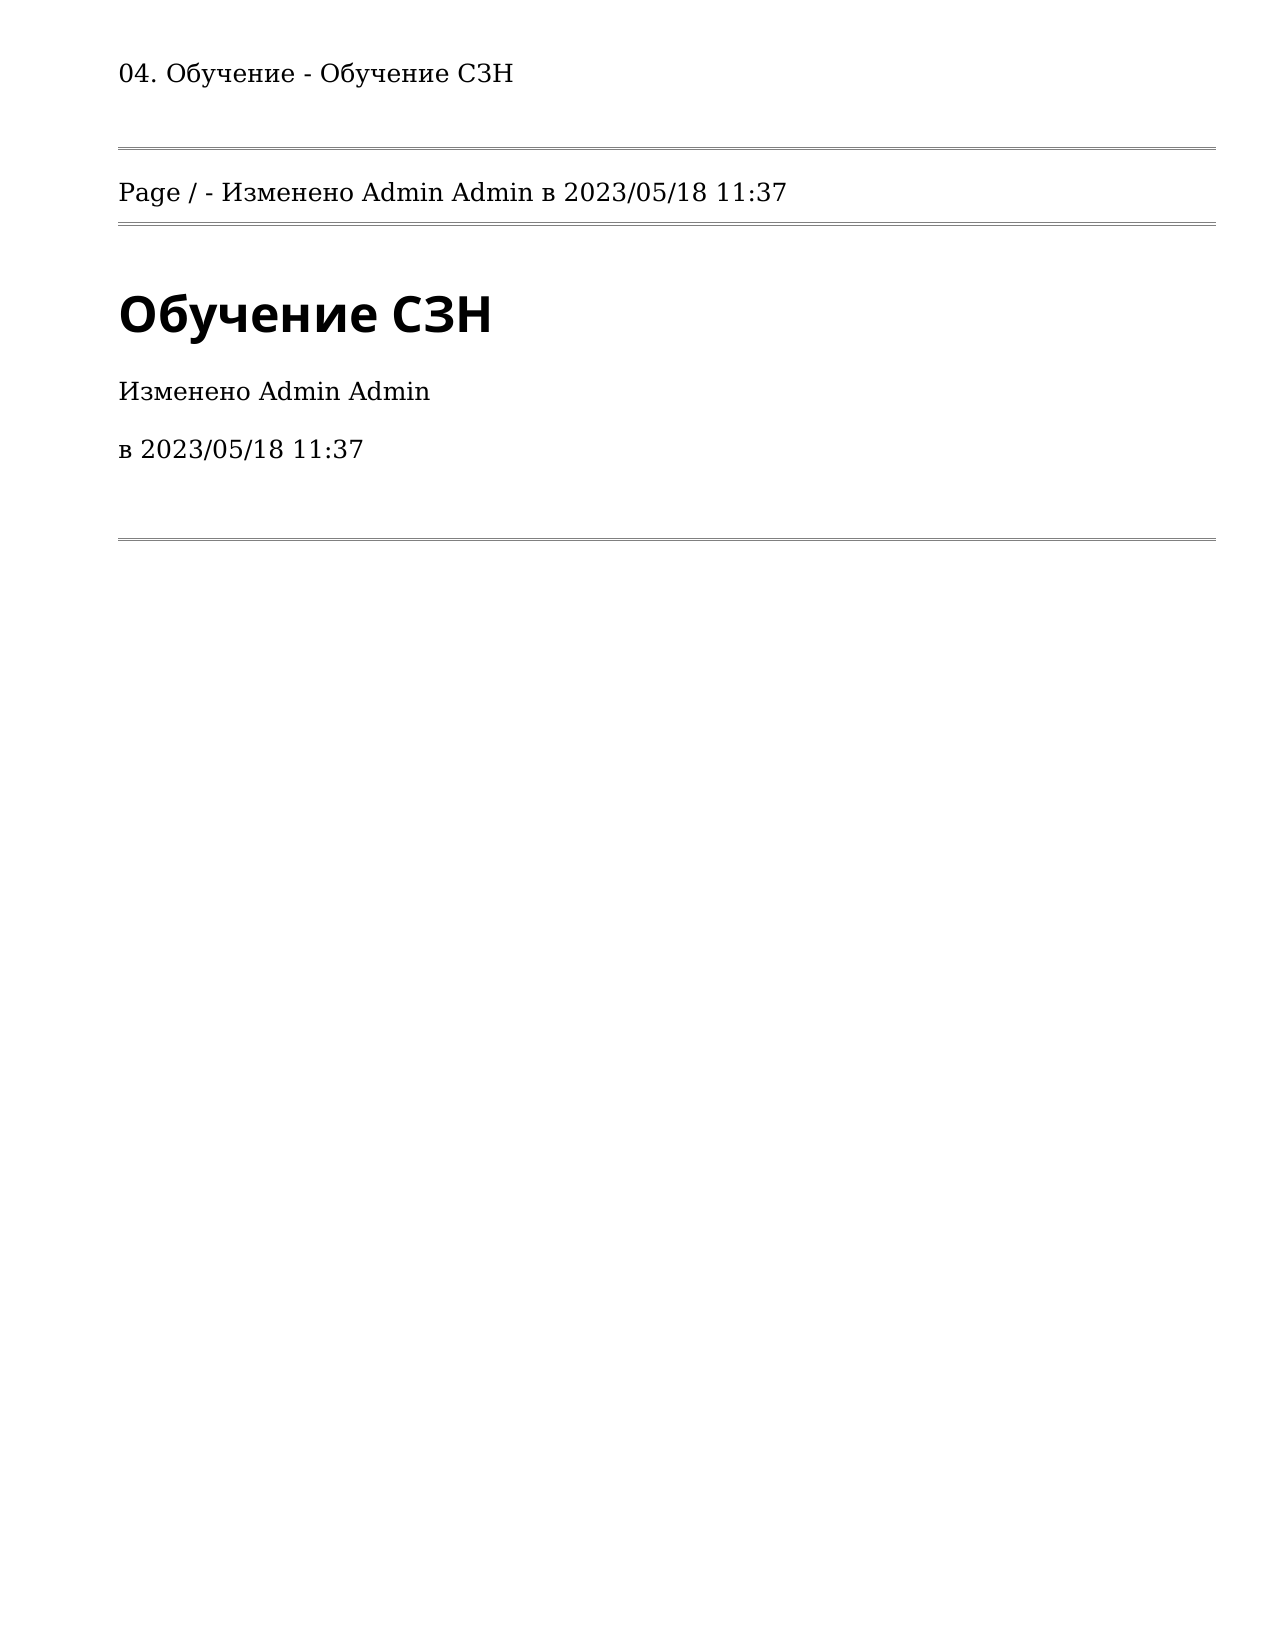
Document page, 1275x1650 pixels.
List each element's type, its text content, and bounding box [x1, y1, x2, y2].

text Page / - Изменено Admin Admin в 2023/05/18 11:37 [118, 179, 1216, 208]
text 04. Обучение - Обучение СЗН [118, 59, 1216, 88]
text Изменено Admin Admin [118, 377, 1216, 406]
text в 2023/05/18 11:37 [118, 435, 1216, 464]
subtitle Обучение СЗН [118, 279, 1216, 347]
